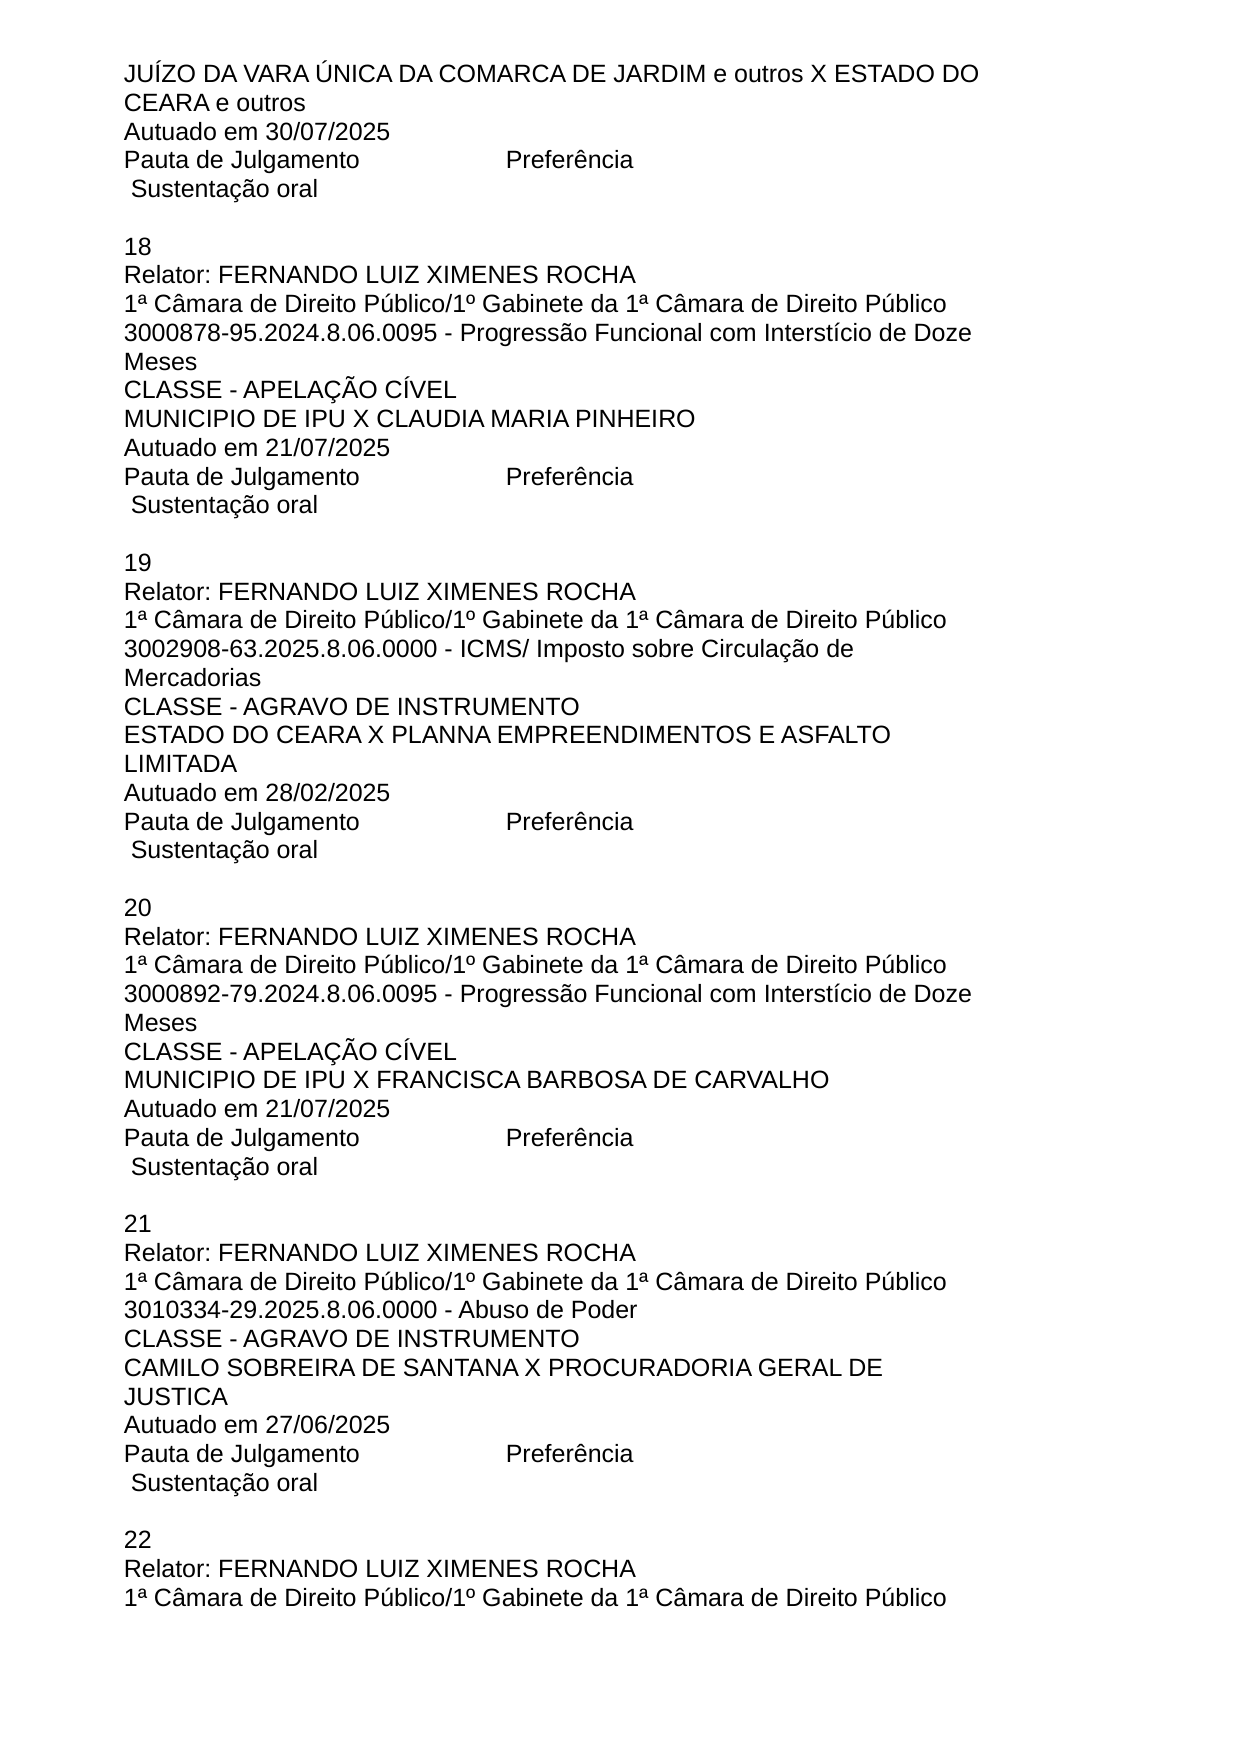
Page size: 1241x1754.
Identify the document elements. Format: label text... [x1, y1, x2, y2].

text Autuado em 30/07/2025 [124, 117, 989, 145]
text Relator: FERNANDO LUIZ XIMENES ROCHA [124, 260, 989, 289]
text Pauta de Julgamento Preferência [124, 1439, 989, 1468]
text JUÍZO DA VARA ÚNICA DA COMARCA DE JARDIM e outros X ESTADO DO CEARA e outros [124, 59, 989, 117]
text Relator: FERNANDO LUIZ XIMENES ROCHA [124, 577, 989, 605]
text CAMILO SOBREIRA DE SANTANA X PROCURADORIA GERAL DE JUSTICA [124, 1353, 989, 1410]
text MUNICIPIO DE IPU X CLAUDIA MARIA PINHEIRO [124, 404, 989, 433]
text Autuado em 21/07/2025 [124, 1094, 989, 1123]
text 3010334-29.2025.8.06.0000 - Abuso de Poder [124, 1295, 989, 1324]
text 18 [124, 232, 989, 260]
text CLASSE - APELAÇÃO CÍVEL [124, 1037, 989, 1065]
text 1ª Câmara de Direito Público/1º Gabinete da 1ª Câmara de Direito Público [124, 1583, 989, 1612]
text CLASSE - AGRAVO DE INSTRUMENTO [124, 692, 989, 720]
text Sustentação oral [124, 174, 989, 203]
text Pauta de Julgamento Preferência [124, 145, 989, 174]
text 1ª Câmara de Direito Público/1º Gabinete da 1ª Câmara de Direito Público [124, 605, 989, 634]
text 3000878-95.2024.8.06.0095 - Progressão Funcional com Interstício de Doze Meses [124, 318, 989, 375]
text 21 [124, 1209, 989, 1238]
text Relator: FERNANDO LUIZ XIMENES ROCHA [124, 1554, 989, 1583]
text Autuado em 21/07/2025 [124, 433, 989, 462]
text Relator: FERNANDO LUIZ XIMENES ROCHA [124, 1238, 989, 1267]
text MUNICIPIO DE IPU X FRANCISCA BARBOSA DE CARVALHO [124, 1065, 989, 1094]
text 3000892-79.2024.8.06.0095 - Progressão Funcional com Interstício de Doze Meses [124, 979, 989, 1037]
text Autuado em 27/06/2025 [124, 1410, 989, 1439]
text Relator: FERNANDO LUIZ XIMENES ROCHA [124, 922, 989, 950]
text CLASSE - AGRAVO DE INSTRUMENTO [124, 1324, 989, 1353]
text Pauta de Julgamento Preferência [124, 462, 989, 490]
text Pauta de Julgamento Preferência [124, 807, 989, 835]
text Pauta de Julgamento Preferência [124, 1123, 989, 1152]
text 20 [124, 893, 989, 922]
text 19 [124, 548, 989, 577]
text Sustentação oral [124, 835, 989, 864]
text 1ª Câmara de Direito Público/1º Gabinete da 1ª Câmara de Direito Público [124, 1267, 989, 1295]
text ESTADO DO CEARA X PLANNA EMPREENDIMENTOS E ASFALTO LIMITADA [124, 720, 989, 778]
text 1ª Câmara de Direito Público/1º Gabinete da 1ª Câmara de Direito Público [124, 950, 989, 979]
text CLASSE - APELAÇÃO CÍVEL [124, 375, 989, 404]
text Sustentação oral [124, 1468, 989, 1497]
text 22 [124, 1525, 989, 1554]
text Sustentação oral [124, 490, 989, 519]
text 1ª Câmara de Direito Público/1º Gabinete da 1ª Câmara de Direito Público [124, 289, 989, 318]
text 3002908-63.2025.8.06.0000 - ICMS/ Imposto sobre Circulação de Mercadorias [124, 634, 989, 692]
text Autuado em 28/02/2025 [124, 778, 989, 807]
text Sustentação oral [124, 1152, 989, 1180]
